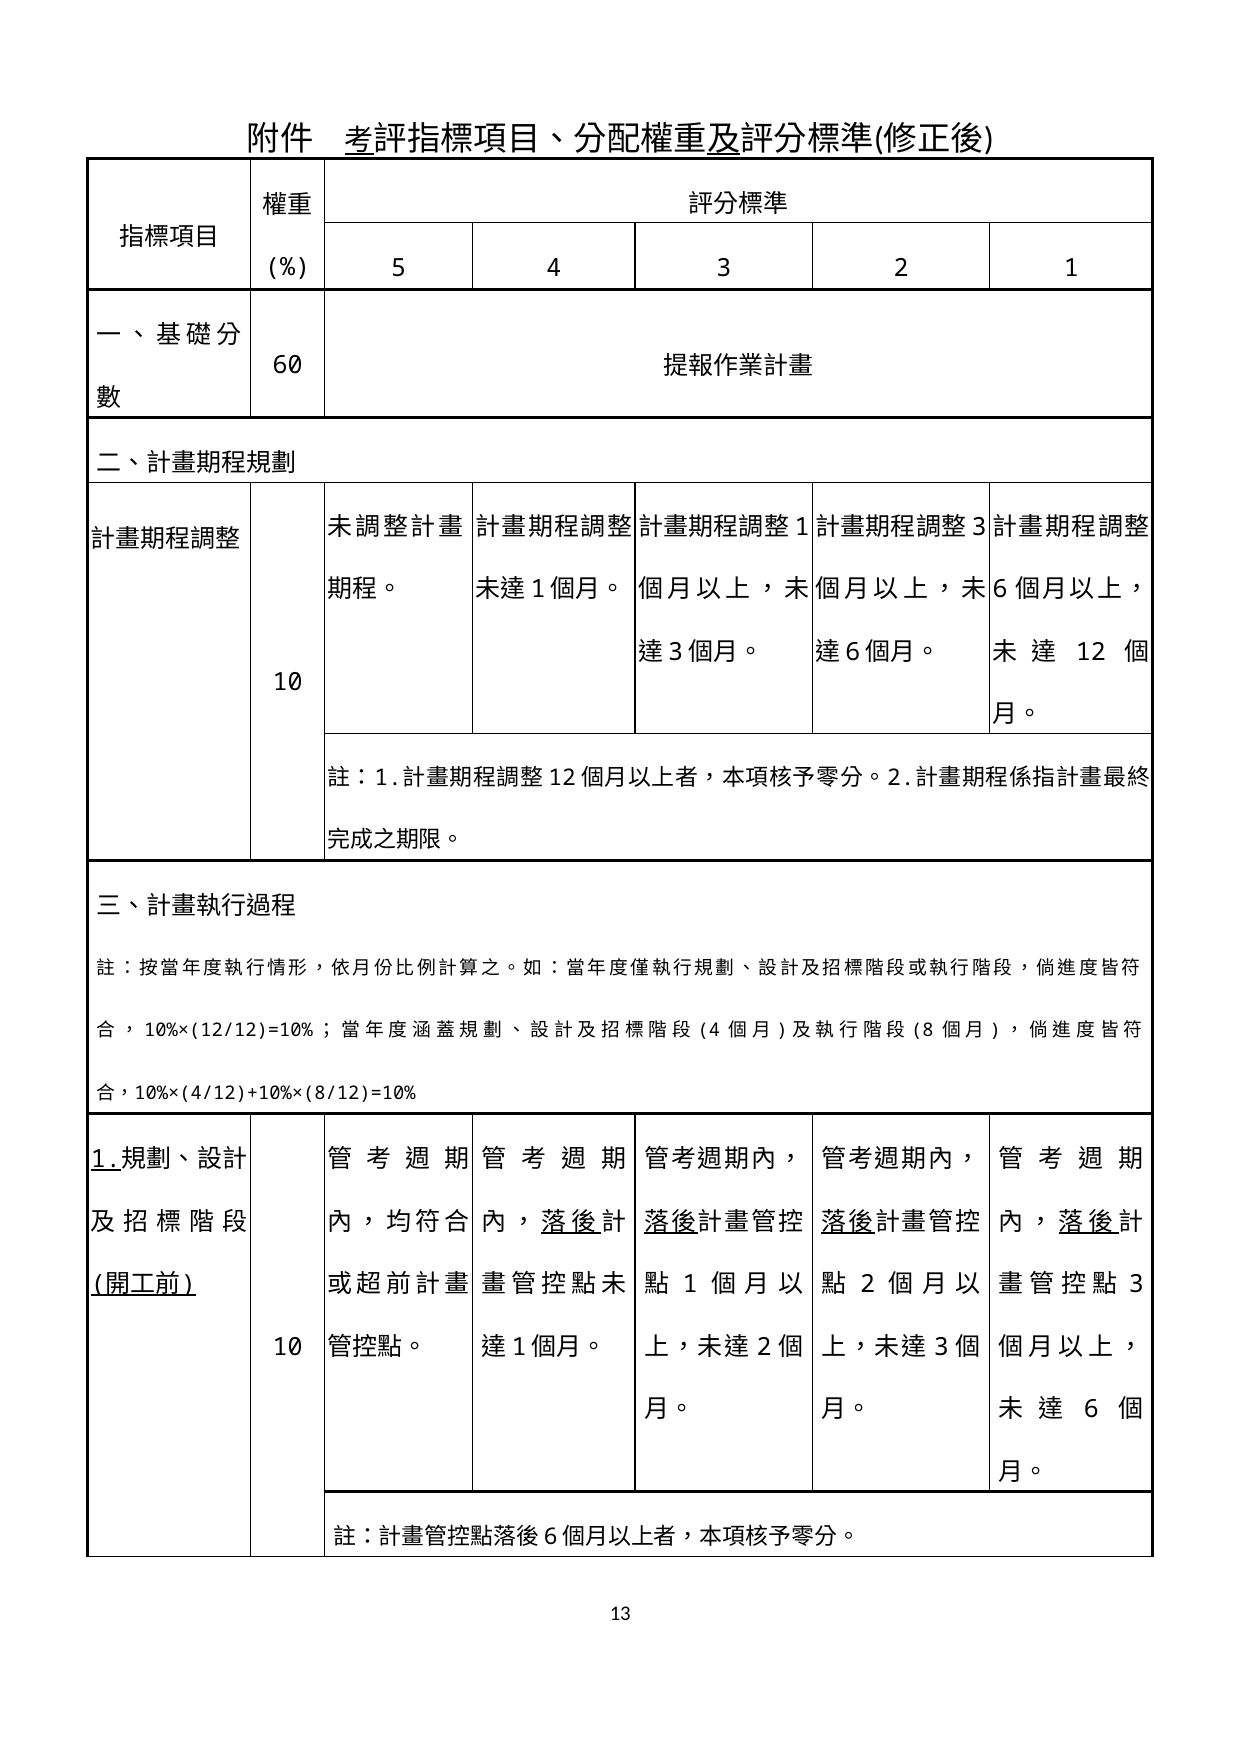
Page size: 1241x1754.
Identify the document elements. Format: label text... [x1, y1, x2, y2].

table_cell 2 [813, 223, 989, 288]
table_cell 10 [251, 1115, 324, 1556]
table_cell 60 [251, 291, 324, 416]
table_cell 管考週期內，均符合或超前計畫管控點。 [325, 1115, 472, 1490]
table_cell 計畫期程調整6個月以上，未達12個月。 [990, 483, 1151, 733]
table_cell 計畫期程調整1個月以上，未達3個月。 [636, 483, 812, 733]
table_cell 二、計畫期程規劃 [89, 419, 1151, 482]
table_cell 計畫期程調整 [89, 483, 250, 859]
table_cell 1 [990, 223, 1151, 288]
table_cell 未調整計畫期程。 [325, 483, 472, 733]
table_cell 註：1.計畫期程調整12個月以上者，本項核予零分。2.計畫期程係指計畫最終完成之期限。 [325, 734, 1151, 859]
table_cell 計畫期程調整未達1個月。 [473, 483, 634, 733]
table_cell 管考週期內，落後計畫管控點未達1個月。 [473, 1115, 634, 1490]
table_cell 4 [473, 223, 634, 288]
table_cell 管考週期內，落後計畫管控點1個月以上，未達2個月。 [636, 1115, 812, 1490]
table_cell 提報作業計畫 [325, 291, 1151, 416]
table_header 指標項目 [89, 160, 250, 288]
table_cell 註：計畫管控點落後6個月以上者，本項核予零分。 [325, 1493, 1151, 1556]
table_cell 管考週期內，落後計畫管控點3個月以上，未達6個月。 [990, 1115, 1151, 1490]
text 附件 考評指標項目、分配權重及評分標準(修正後) [118, 94, 1122, 157]
table_cell 管考週期內，落後計畫管控點2個月以上，未達3個月。 [813, 1115, 989, 1490]
table_cell 三、計畫執行過程 註：按當年度執行情形，依月份比例計算之。如：當年度僅執行規劃、設計及招標階段或執行階段，倘進度皆符合，10%×(12/12)=10%；當年度涵蓋規劃、設計及招標階段(4個月)及執行階段(8個月)，倘進度皆符合，10%×(4/12)+10%×(8/12)=10% [89, 862, 1151, 1112]
table_cell 10 [251, 483, 324, 859]
table_cell 3 [636, 223, 812, 288]
table_header 評分標準 [325, 160, 1151, 222]
table_cell 1.規劃、設計及招標階段(開工前) [89, 1115, 250, 1556]
table_cell 5 [325, 223, 472, 288]
table_cell 計畫期程調整3個月以上，未達6個月。 [813, 483, 989, 733]
table_header 權重 (%) [251, 160, 324, 288]
table_cell 一、基礎分數 [89, 291, 250, 416]
